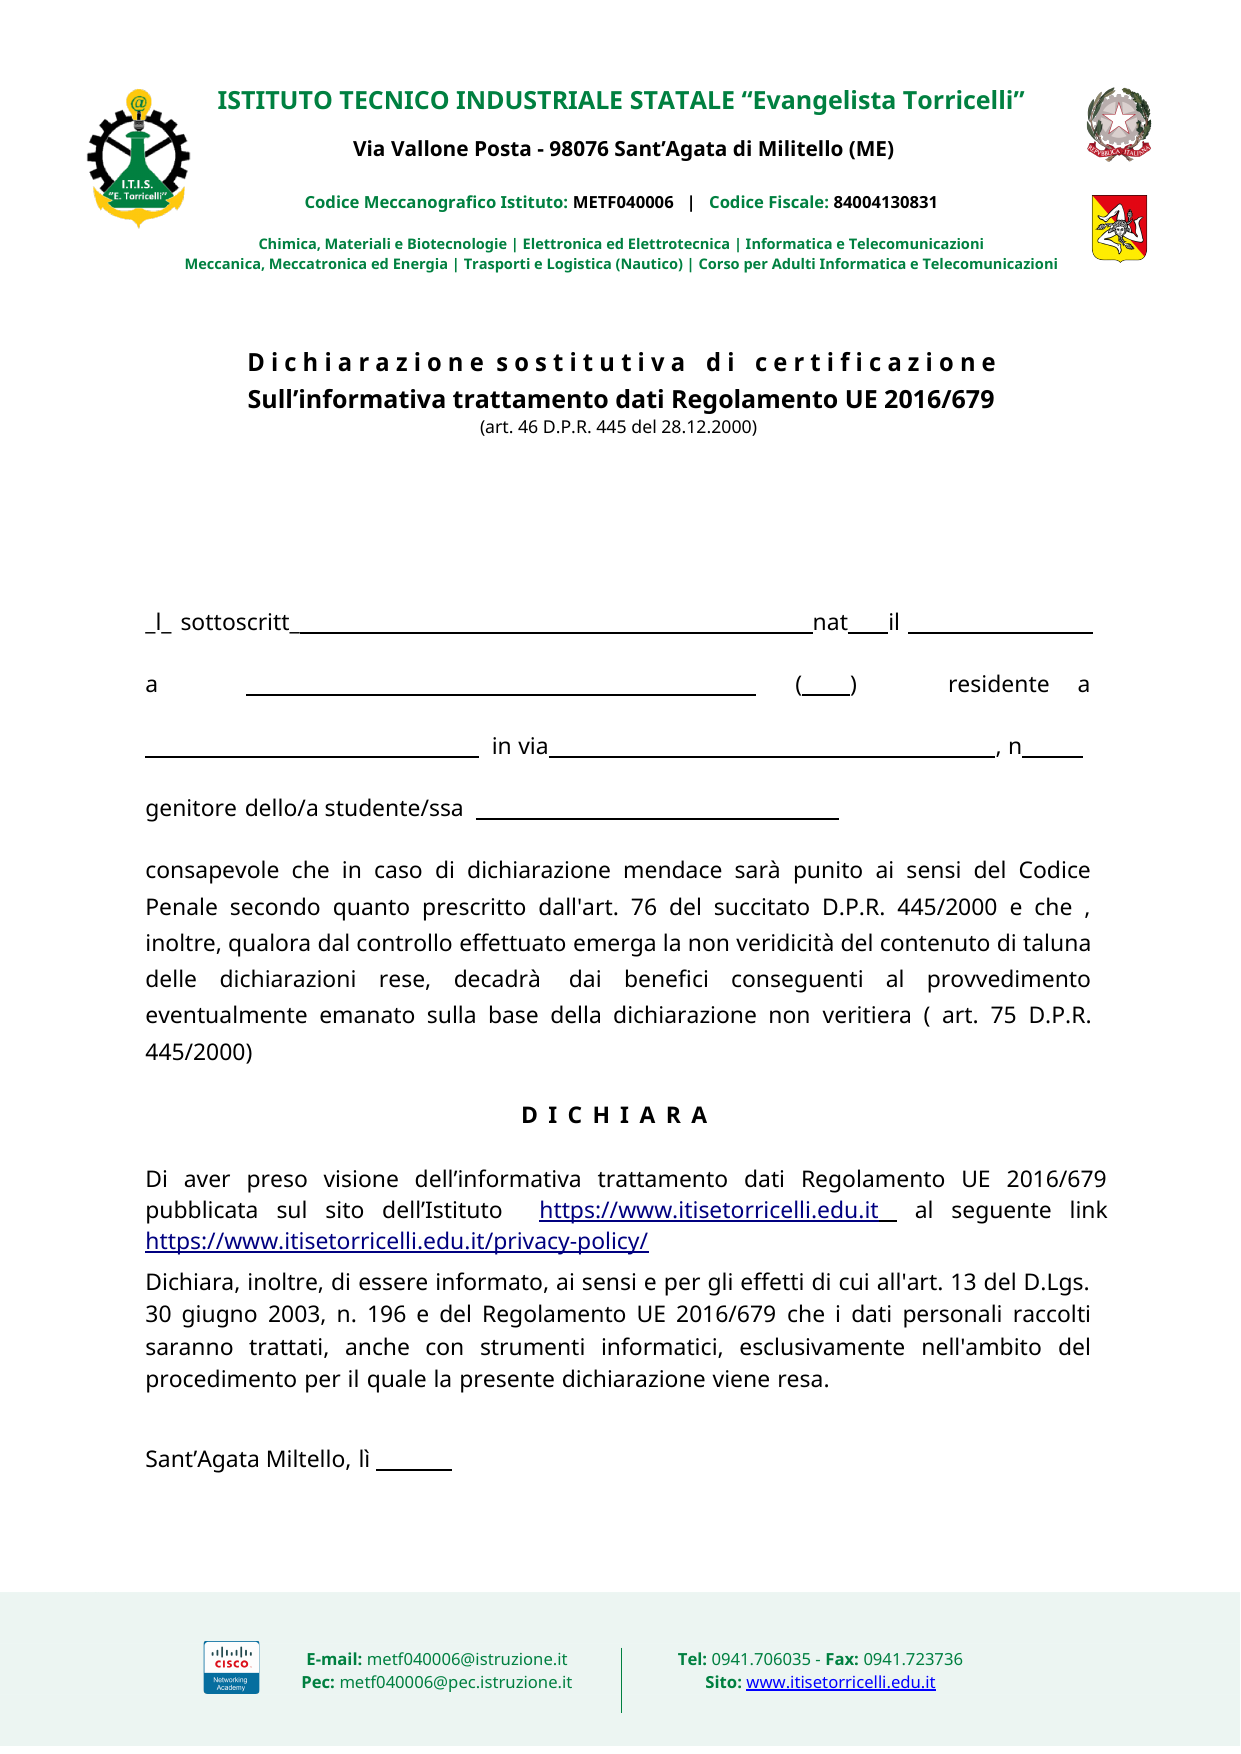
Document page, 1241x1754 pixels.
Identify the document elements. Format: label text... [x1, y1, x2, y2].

text genitore dello/a studente/ssa [145, 792, 1108, 823]
text (art. 46 D.P.R. 445 del 28.12.2000) [187, 414, 1049, 439]
text consapevole che in caso di dichiarazione mendace sarà punito ai sensi del Codice Penale secondo quanto prescritto dall'art. 76 del succitato D.P.R. 445/2000 e che , inoltre, qualora dal controllo effettuato emerga la non veridicità del contenuto di taluna delle dichiarazioni rese, decadrà dai benefici conseguenti al provvedimento eventualmente emanato sulla base della dichiarazione non veritiera ( art. 75 D.P.R. 445/2000) [145, 854, 1092, 1067]
text Sant’Agata Miltello, lì [145, 1443, 1108, 1474]
text D I C H I A R A [183, 1099, 1044, 1130]
text a ( ) residente a [145, 668, 1108, 699]
title Sull’informativa trattamento dati Regolamento UE 2016/679 [134, 384, 1108, 414]
picture [1086, 87, 1152, 162]
picture [0, 1592, 1241, 1746]
title D i c h i a r a z i o n e s o s t i t u t i v a d i c e r t i f i c a z i o n e [134, 347, 1108, 377]
picture [1090, 194, 1150, 265]
text in via , n [145, 730, 1108, 761]
text Dichiara, inoltre, di essere informato, ai sensi e per gli effetti di cui all'art. 13 del D.Lgs. 30 giugno 2003, n. 196 e del Regolamento UE 2016/679 che i dati personali raccolti saranno trattati, anche con strumenti informatici, esclusivamente nell'ambito del procedimento per il quale la presente dichiarazione viene resa. [145, 1266, 1091, 1394]
picture [72, 83, 200, 233]
text Di aver preso visione dell’informativa trattamento dati Regolamento UE 2016/679 pubblicata sul sito dell’Istituto https://www.itisetorricelli.edu.it al seguente link https://www.itisetorricelli.edu.it/privacy-policy/ [145, 1162, 1108, 1256]
text _l_ sottoscritt_ nat il [145, 606, 1108, 637]
